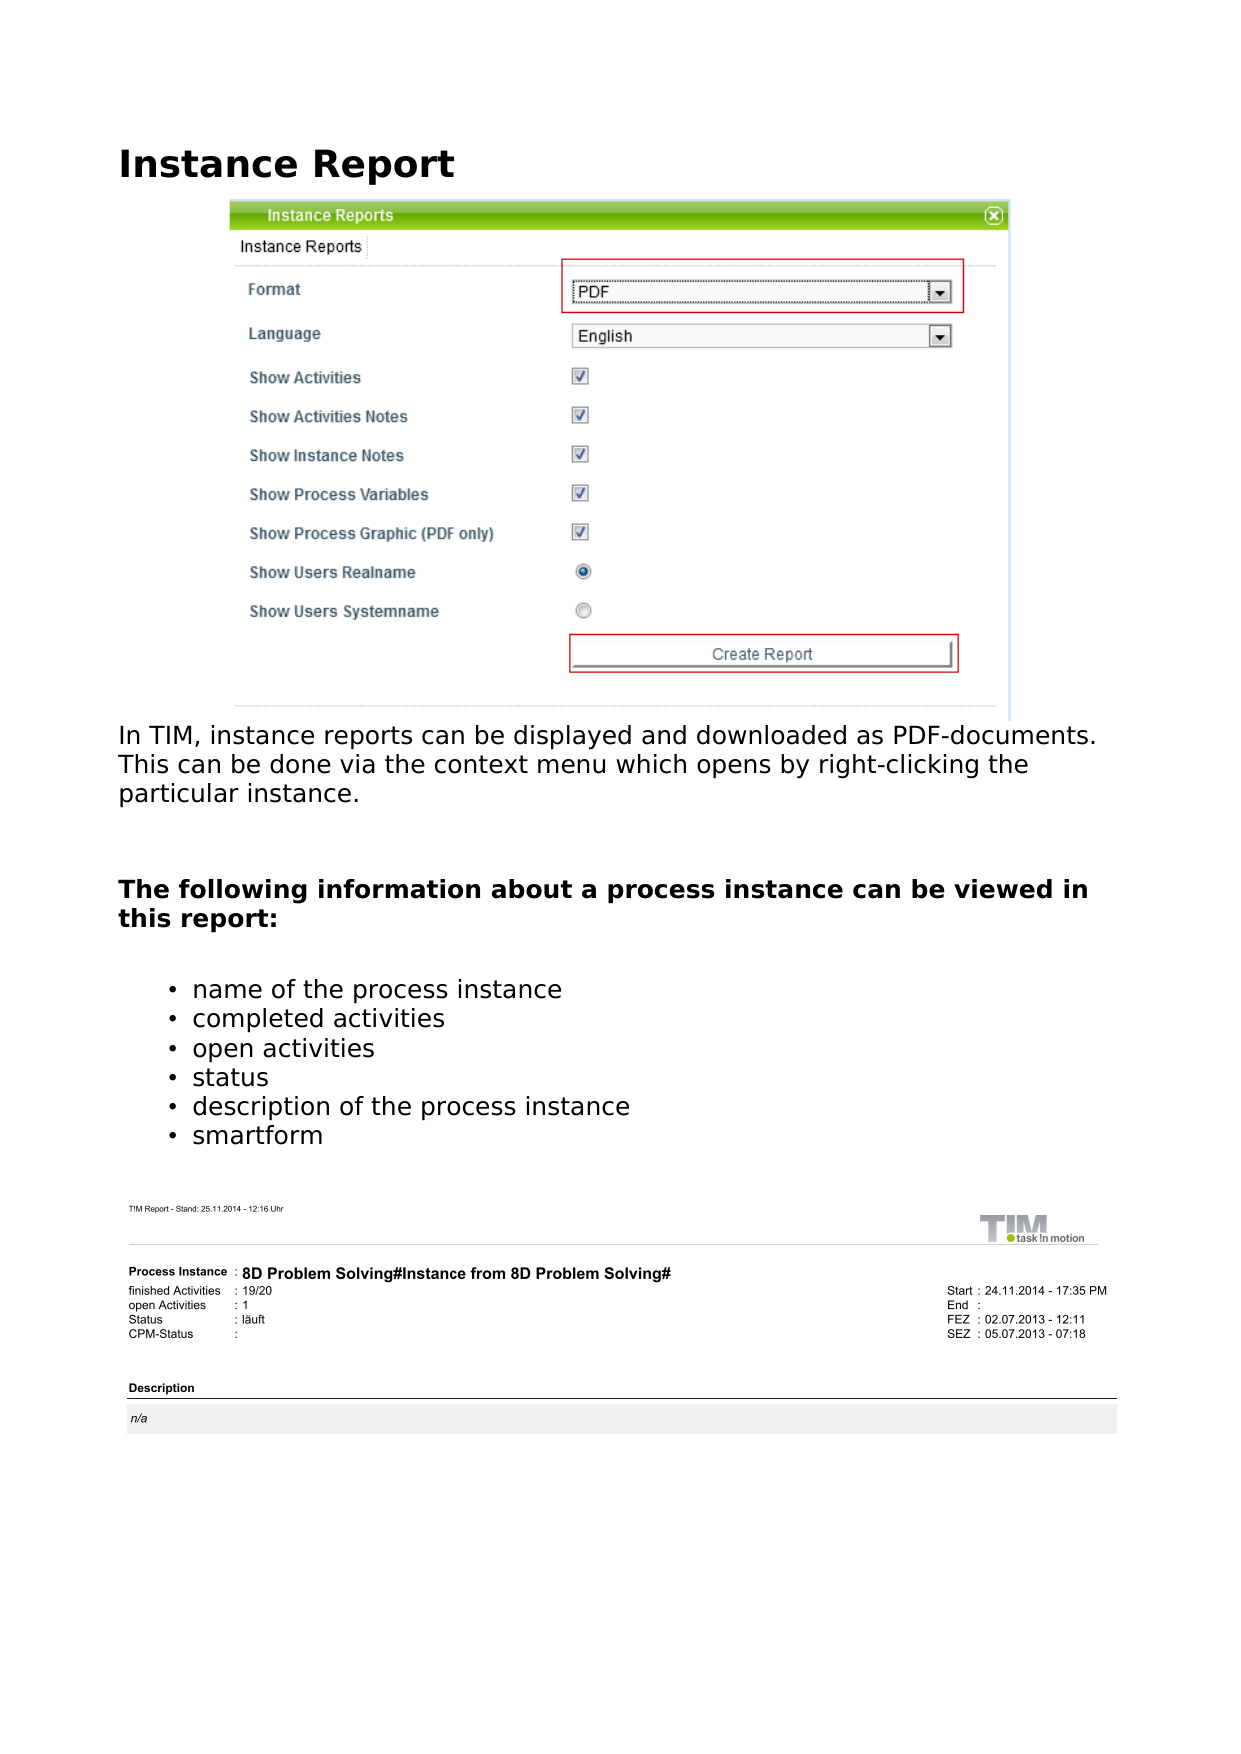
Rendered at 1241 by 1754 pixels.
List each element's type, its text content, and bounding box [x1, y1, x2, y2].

subtitle The following information about a process instance can be viewed in this report: [118, 875, 1122, 933]
list name of the process instance [177, 975, 1122, 1004]
list status [177, 1063, 1122, 1092]
list description of the process instance [177, 1092, 1122, 1121]
list smartform [177, 1121, 1122, 1150]
picture [118, 1180, 1123, 1442]
subtitle Instance Report [118, 143, 1122, 187]
text In TIM, instance reports can be displayed and downloaded as PDF-documents. This can be done via the context menu which opens by right-clicking the particular instance. [118, 199, 1122, 838]
list open activities [177, 1034, 1122, 1063]
list completed activities [177, 1004, 1122, 1034]
picture [229, 199, 1011, 721]
